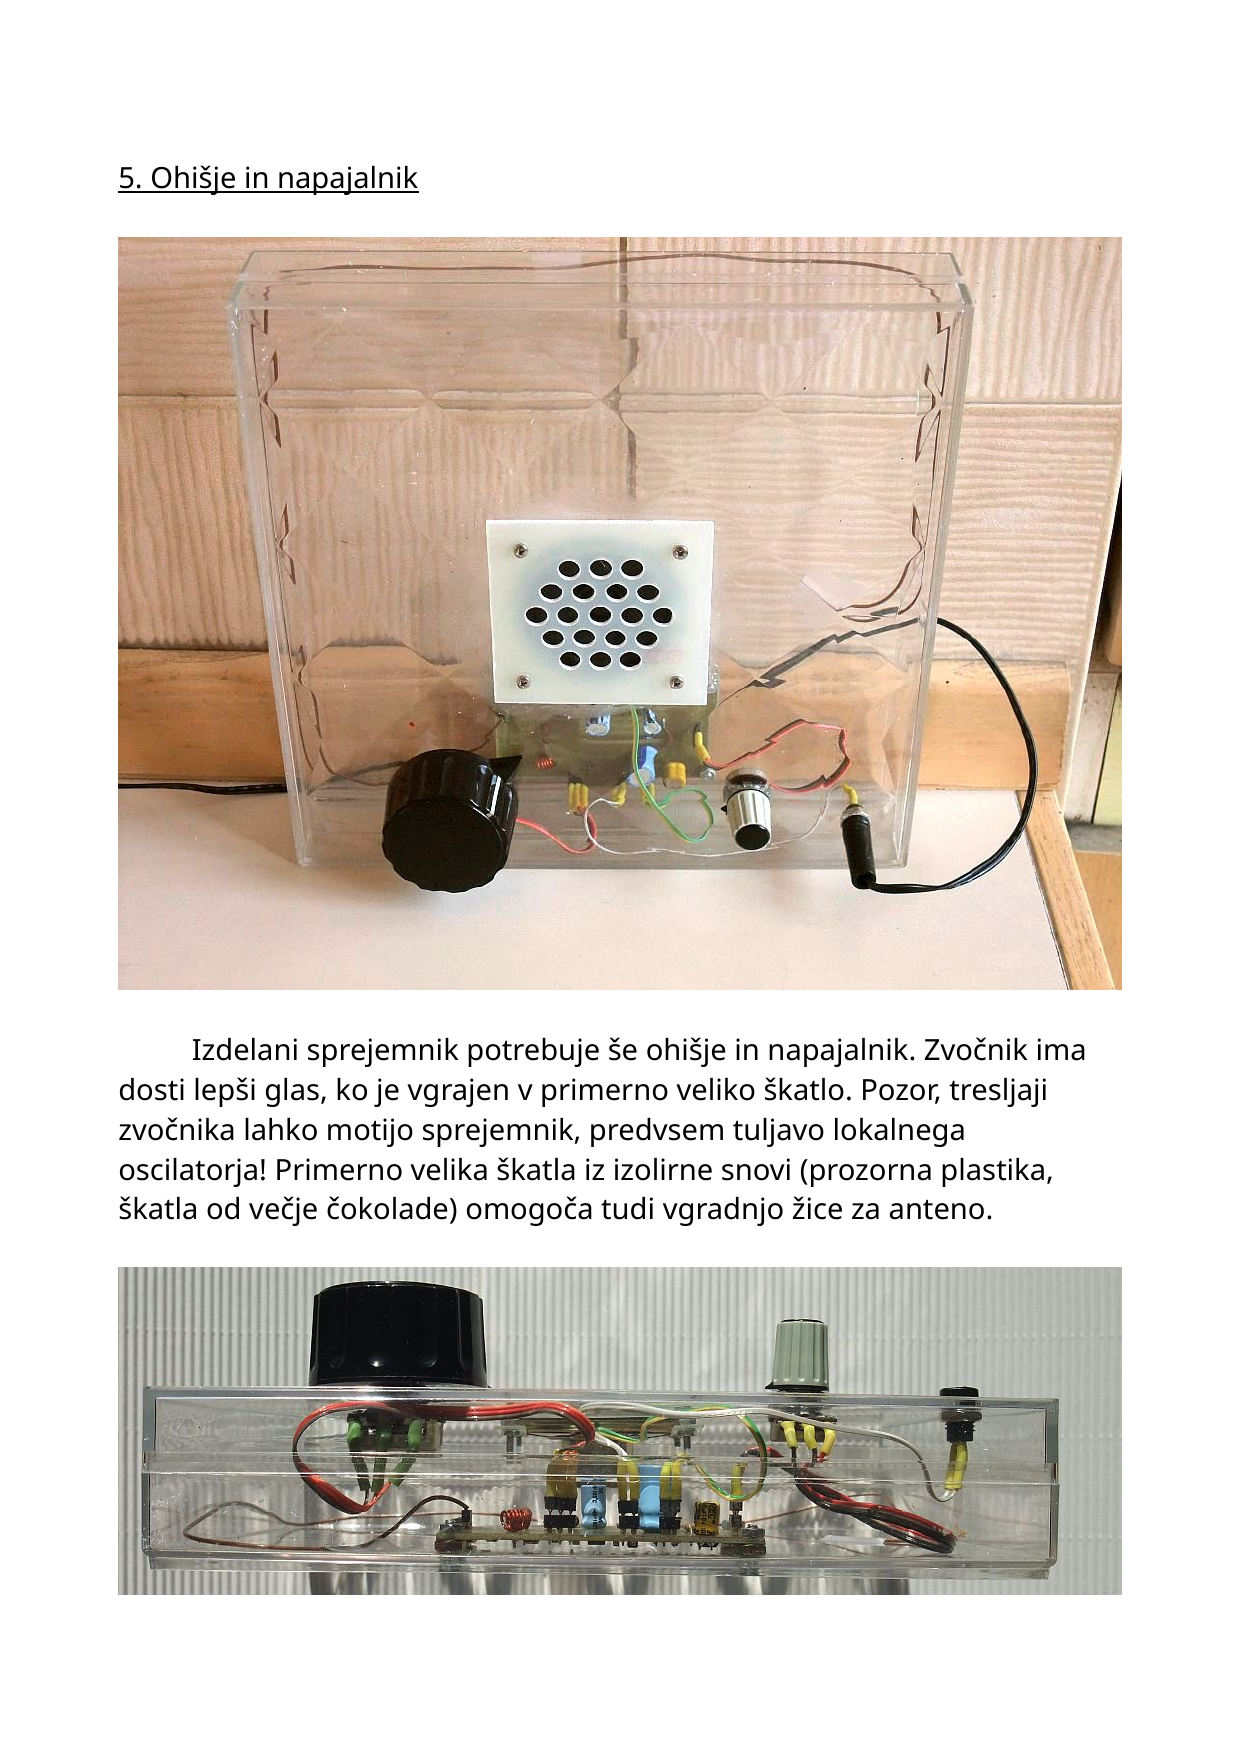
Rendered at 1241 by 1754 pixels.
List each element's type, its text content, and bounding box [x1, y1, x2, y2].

picture [118, 1267, 1122, 1595]
text Izdelani sprejemnik potrebuje še ohišje in napajalnik. Zvočnik ima dosti lepši glas, ko je vgrajen v primerno veliko škatlo. Pozor, tresljaji zvočnika lahko motijo sprejemnik, predvsem tuljavo lokalnega oscilatorja! Primerno velika škatla iz izolirne snovi (prozorna plastika, škatla od večje čokolade) omogoča tudi vgradnjo žice za anteno. [118, 1030, 1122, 1228]
picture [118, 237, 1122, 990]
text 5. Ohišje in napajalnik [118, 158, 1122, 197]
